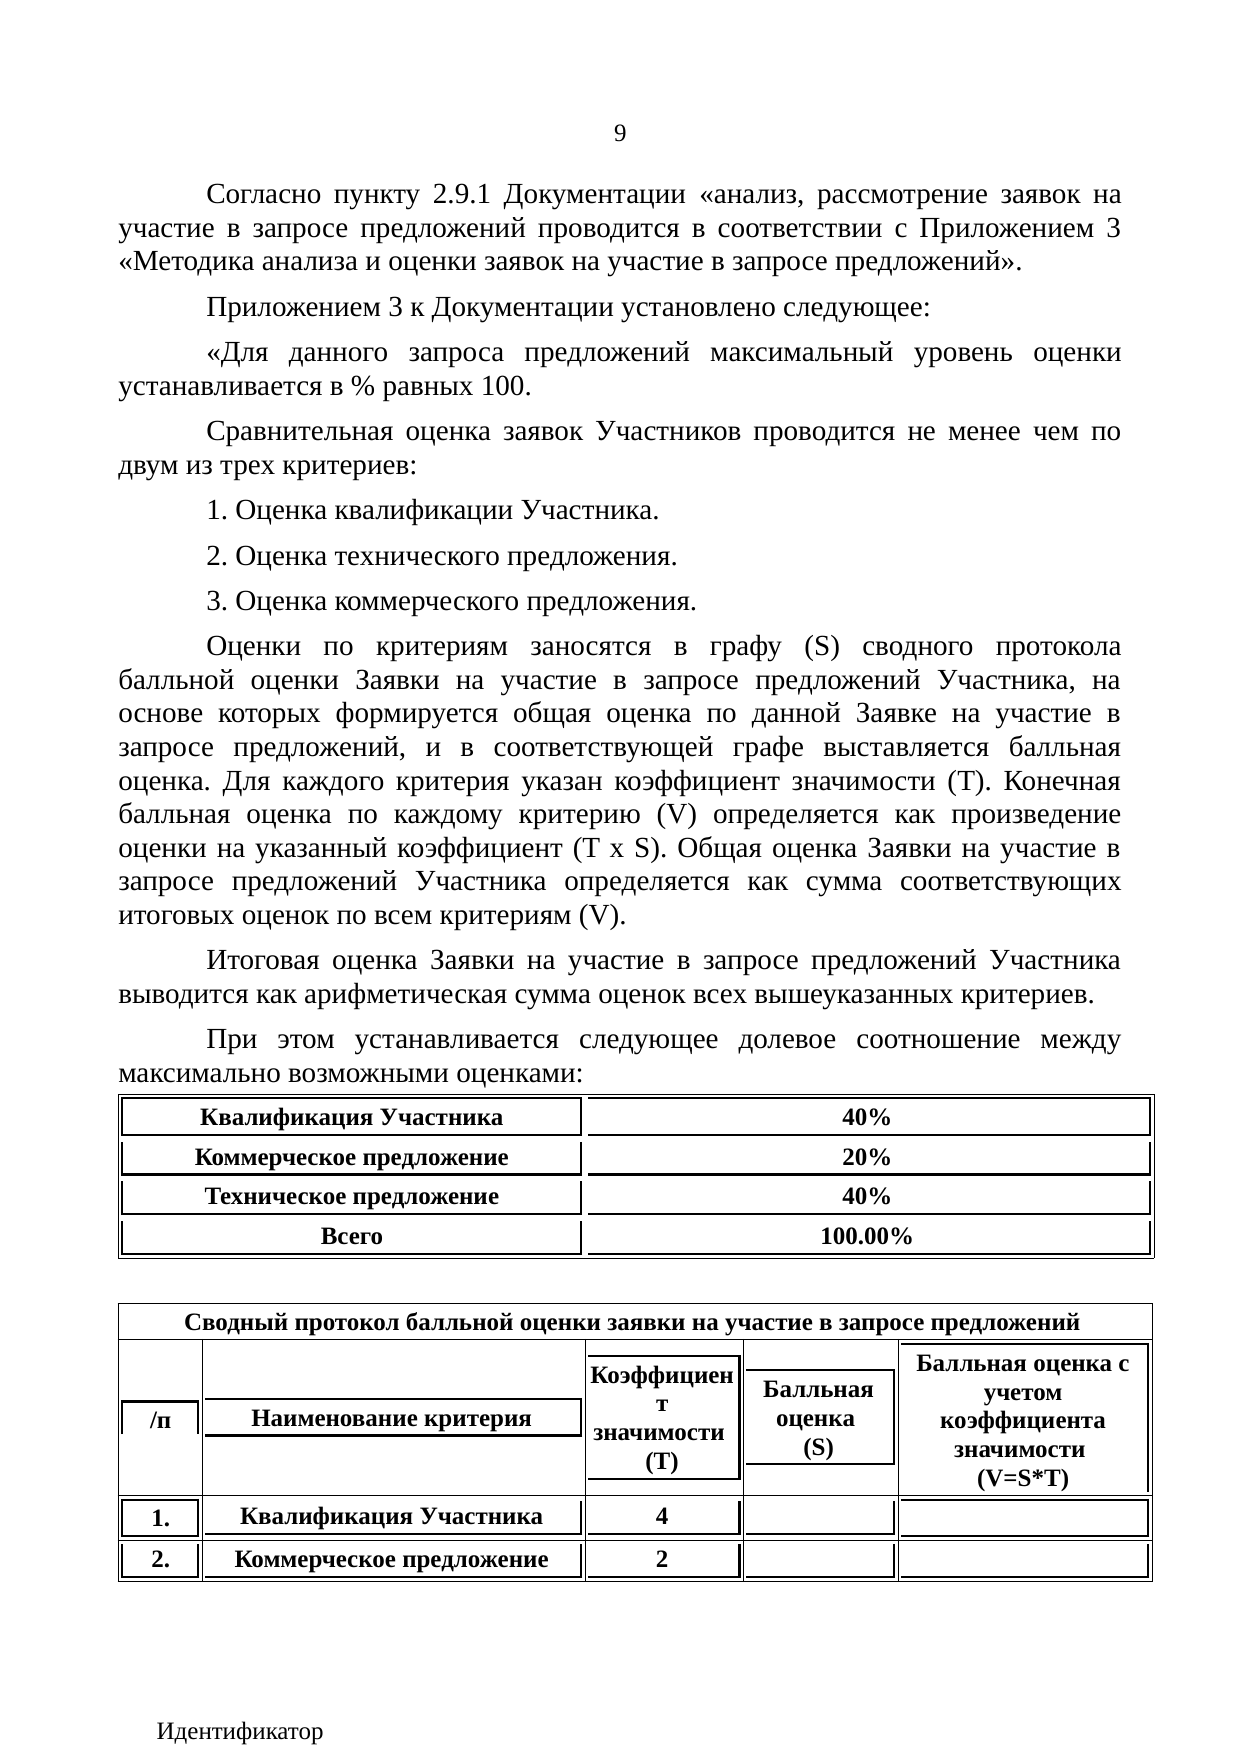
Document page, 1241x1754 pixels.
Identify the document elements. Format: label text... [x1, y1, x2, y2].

text Сравнительная оценка заявок Участников проводится не менее чем по двум из трех критериев: [118, 413, 1122, 480]
table_cell Балльная оценка с учетом коэффициента значимости (V=S*T) [899, 1340, 1152, 1494]
table_cell 100,00% [585, 1218, 1154, 1258]
table_cell 1. [119, 1496, 202, 1540]
text «Для данного запроса предложений максимальный уровень оценки устанавливается в % равных 100. [118, 334, 1122, 401]
text Приложением 3 к Документации установлено следующее: [118, 289, 1122, 322]
text Итоговая оценка Заявки на участие в запросе предложений Участника выводится как арифметическая сумма оценок всех вышеуказанных критериев. [118, 942, 1122, 1009]
table_cell Техническое предложение [119, 1179, 585, 1218]
table_header Сводный протокол балльной оценки заявки на участие в запросе предложений [119, 1304, 1152, 1339]
table_cell Наименование критерия [203, 1340, 585, 1494]
text При этом устанавливается следующее долевое соотношение между максимально возможными оценками: [118, 1021, 1122, 1088]
text Оценки по критериям заносятся в графу (S) сводного протокола балльной оценки Заявки на участие в запросе предложений Участника, на основе которых формируется общая оценка по данной Заявке на участие в запросе предложений, и в соответствующей графе выставляется балльная оценка. Для каждого критерия указан коэффициент значимости (T). Конечная балльная оценка по каждому критерию (V) определяется как произведение оценки на указанный коэффициент (T x S). Общая оценка Заявки на участие в запросе предложений Участника определяется как сумма соответствующих итоговых оценок по всем критериям (V). [118, 628, 1122, 930]
table_cell [899, 1541, 1152, 1581]
text 2. Оценка технического предложения. [118, 538, 1122, 571]
table_cell Коммерческое предложение [203, 1541, 585, 1581]
table_cell 20% [585, 1139, 1154, 1178]
table_cell Всего [119, 1218, 585, 1258]
table_cell 2. [119, 1541, 202, 1581]
table_cell 4 [586, 1496, 743, 1540]
table_cell [744, 1541, 898, 1581]
text Согласно пункту 2.9.1 Документации «анализ, рассмотрение заявок на участие в запросе предложений проводится в соответствии с Приложением 3 «Методика анализа и оценки заявок на участие в запросе предложений». [118, 176, 1122, 277]
table_cell /п [119, 1340, 202, 1494]
table_cell [899, 1496, 1152, 1540]
table_cell 40% [585, 1179, 1154, 1218]
table_cell Квалификация Участника [203, 1496, 585, 1540]
table_cell 2 [586, 1541, 743, 1581]
table_cell [744, 1496, 898, 1540]
table_cell Балльная оценка (S) [744, 1340, 898, 1494]
table_header Квалификация Участника [119, 1095, 585, 1139]
table_cell Коэффициент значимости (Т) [586, 1340, 743, 1494]
table_cell Коммерческое предложение [119, 1139, 585, 1178]
text 1. Оценка квалификации Участника. [118, 492, 1122, 526]
table_header 40% [585, 1095, 1154, 1139]
text 3. Оценка коммерческого предложения. [118, 583, 1122, 617]
